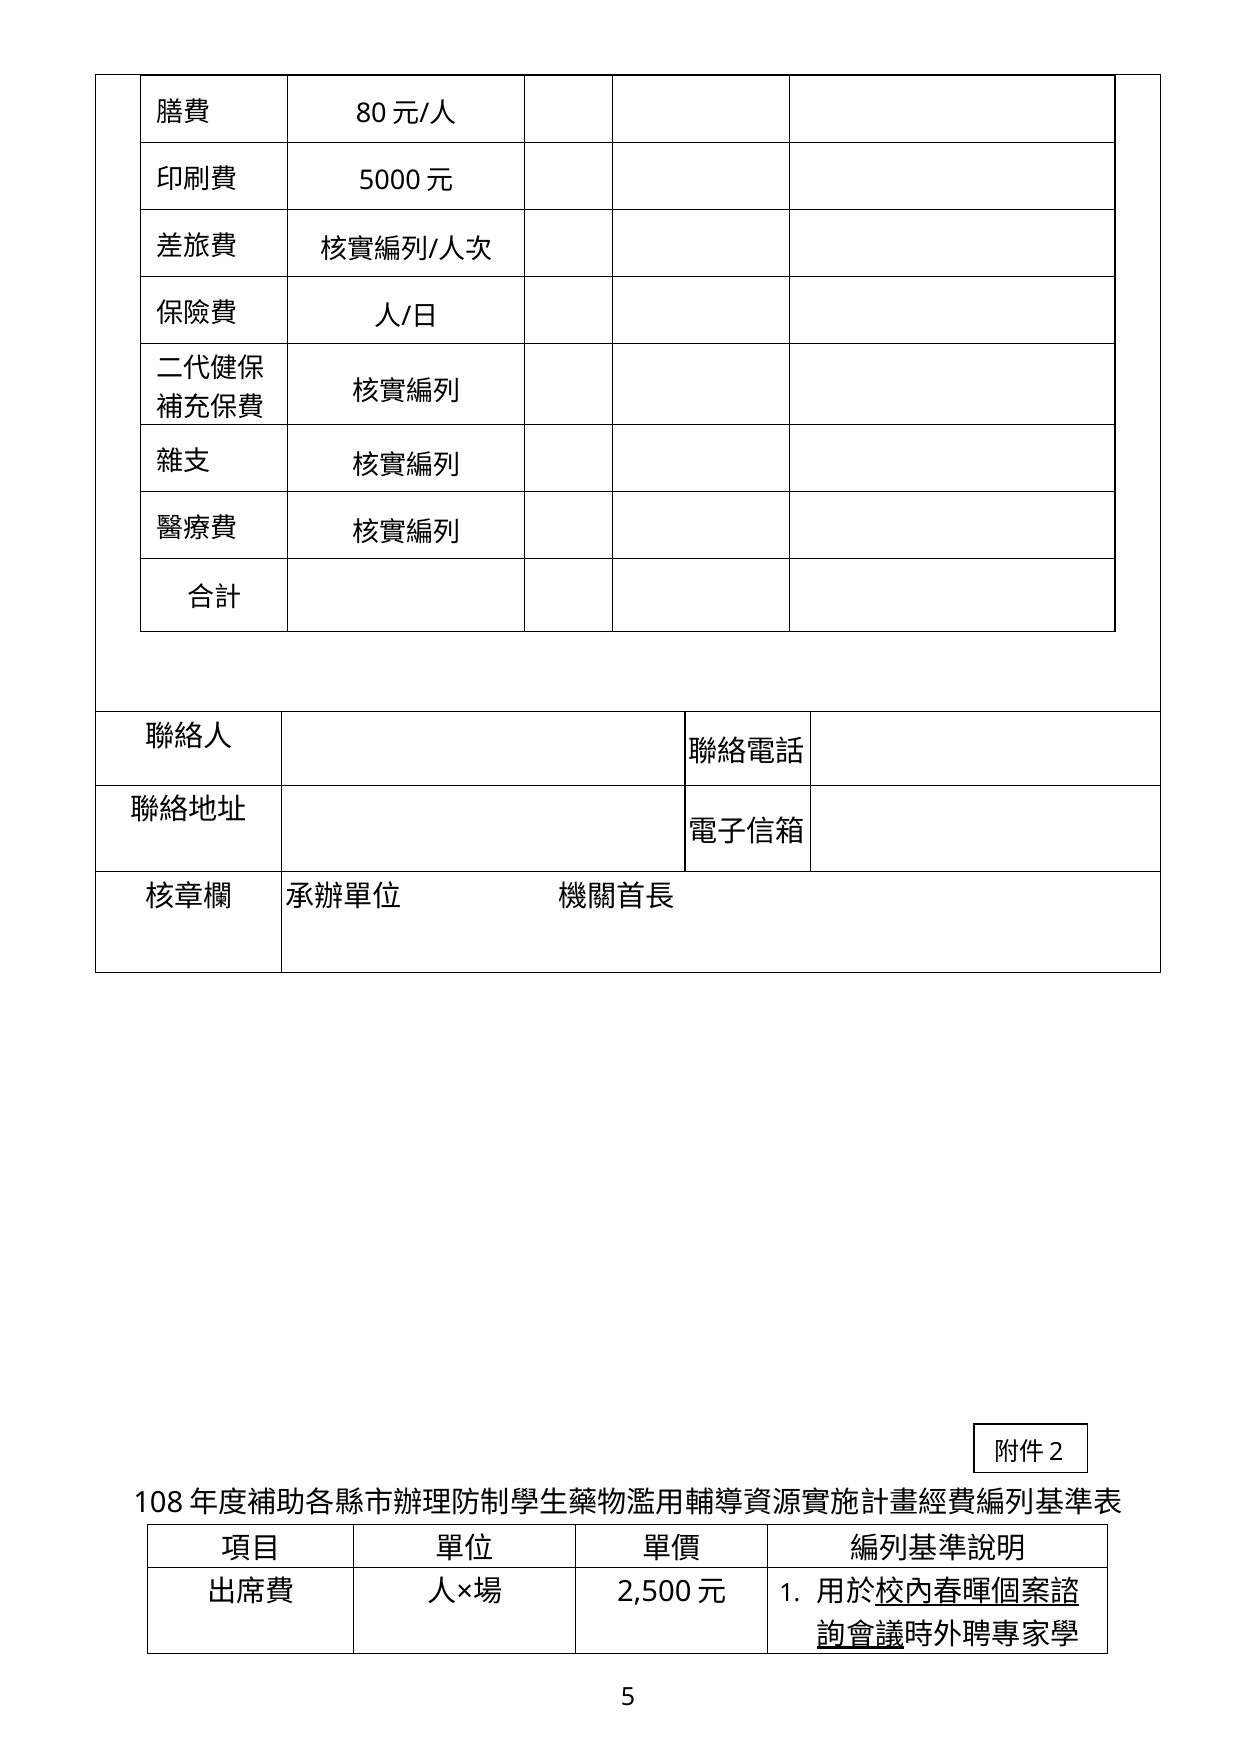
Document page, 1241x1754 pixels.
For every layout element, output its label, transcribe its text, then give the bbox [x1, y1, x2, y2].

table_cell [790, 143, 1114, 209]
table_cell [811, 786, 1160, 871]
table_cell 二代健保補充保費 [141, 344, 287, 424]
table_cell 5000元 [288, 143, 524, 209]
table_cell [525, 492, 612, 558]
table_cell [613, 559, 789, 631]
table_cell 聯絡地址 [96, 786, 281, 871]
table_cell 合計 [141, 559, 287, 631]
table_cell 出席費 [148, 1568, 353, 1653]
table_cell 聯絡人 [96, 712, 281, 784]
table_cell 核實編列 [288, 492, 524, 558]
table_cell [613, 277, 789, 342]
table_cell [790, 425, 1114, 491]
table_cell [613, 425, 789, 491]
table_cell [613, 344, 789, 424]
table_cell [525, 559, 612, 631]
table_cell [282, 786, 684, 871]
table_cell [525, 76, 612, 142]
table_cell [613, 210, 789, 276]
table_cell [790, 492, 1114, 558]
table_cell 承辦單位 機關首長 [282, 872, 1160, 972]
table_cell [525, 344, 612, 424]
table_header 編列基準說明 [768, 1525, 1107, 1567]
table_header 單位 [354, 1525, 575, 1567]
table_cell [790, 210, 1114, 276]
table_cell 保險費 [141, 277, 287, 342]
table_cell [811, 712, 1160, 784]
table_cell [790, 277, 1114, 342]
table_cell [525, 143, 612, 209]
table_cell [613, 143, 789, 209]
table_cell 核實編列 [288, 425, 524, 491]
table_cell [282, 712, 684, 784]
table_cell 電子信箱 [686, 786, 810, 871]
table_cell 用於校內春暉個案諮詢會議時外聘專家學 [768, 1568, 1107, 1653]
table_cell [525, 425, 612, 491]
table_cell 差旅費 [141, 210, 287, 276]
table_header 項目 [148, 1525, 353, 1567]
table_cell [790, 344, 1114, 424]
table_cell [790, 559, 1114, 631]
text 108年度補助各縣市辦理防制學生藥物濫用輔導資源實施計畫經費編列基準表 [103, 1469, 1152, 1524]
table_cell [613, 492, 789, 558]
table_cell 80元/人 [288, 76, 524, 142]
table_cell 印刷費 [141, 143, 287, 209]
table_cell [790, 76, 1114, 142]
table_cell 雜支 [141, 425, 287, 491]
table_cell 人/日 [288, 277, 524, 342]
table_cell [96, 75, 1160, 711]
table_cell [525, 210, 612, 276]
table_cell 核章欄 [96, 872, 281, 972]
table_cell 膳費 [141, 76, 287, 142]
table_cell [525, 277, 612, 342]
text 附件2 [981, 1432, 1080, 1465]
table_cell 核實編列 [288, 344, 524, 424]
table_cell 2,500元 [576, 1568, 767, 1653]
table_cell 醫療費 [141, 492, 287, 558]
table_cell [288, 559, 524, 631]
table_cell 聯絡電話 [686, 712, 810, 784]
table_cell 核實編列/人次 [288, 210, 524, 276]
table_cell 人×場 [354, 1568, 575, 1653]
table_cell [613, 76, 789, 142]
table_header 單價 [576, 1525, 767, 1567]
